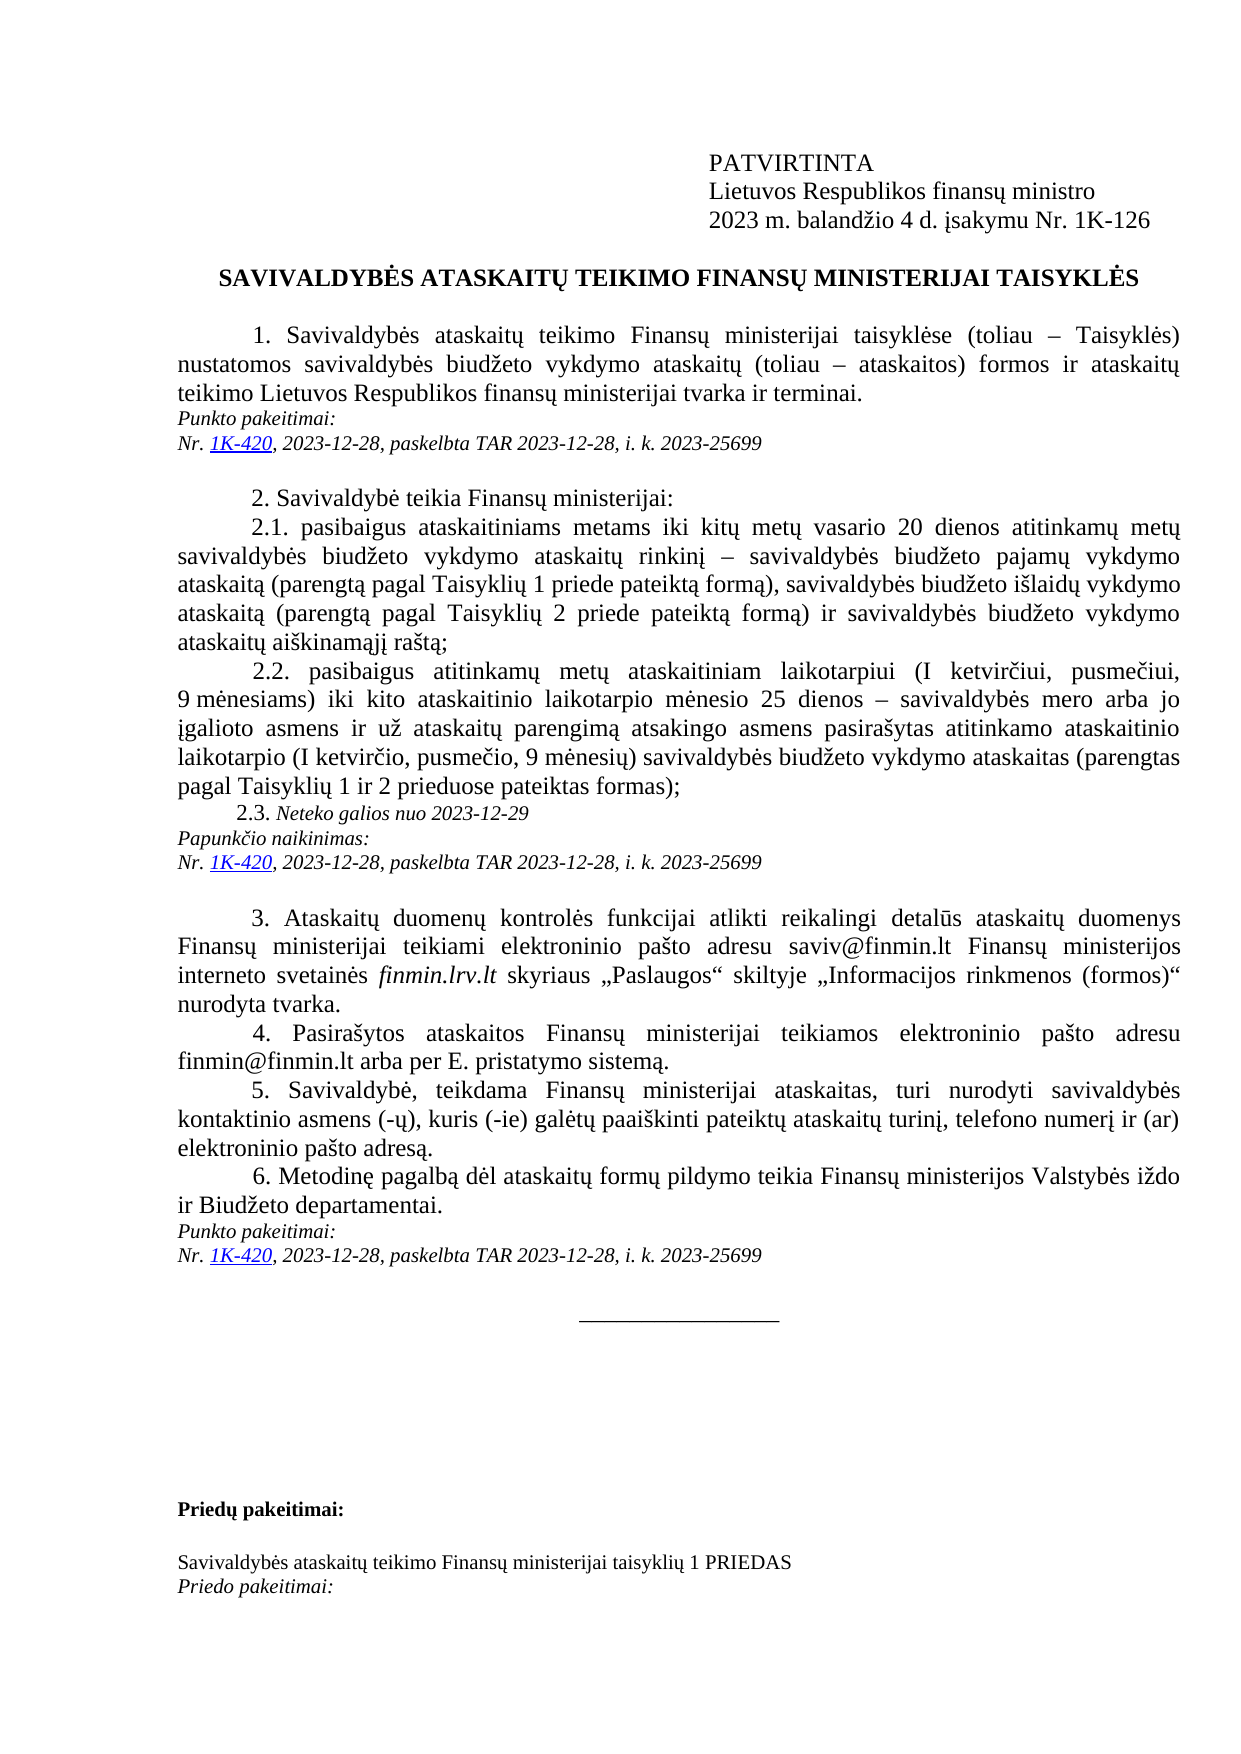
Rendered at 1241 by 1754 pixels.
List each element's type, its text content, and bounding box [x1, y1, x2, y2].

text 1. Savivaldybės ataskaitų teikimo Finansų ministerijai taisyklėse (toliau – Taisyklės) nustatomos savivaldybės biudžeto vykdymo ataskaitų (toliau – ataskaitos) formos ir ataskaitų teikimo Lietuvos Respublikos finansų ministerijai tvarka ir terminai. [177, 320, 1181, 406]
text 2.3. Neteko galios nuo 2023-12-29 [177, 799, 1181, 826]
text SAVIVALDYBĖS ATASKAITŲ TEIKIMO FINANSŲ MINISTERIJAI TAISYKLĖS [177, 263, 1181, 291]
text Lietuvos Respublikos finansų ministro [177, 176, 1181, 205]
text 5. Savivaldybė, teikdama Finansų ministerijai ataskaitas, turi nurodyti savivaldybės kontaktinio asmens (-ų), kuris (-ie) galėtų paaiškinti pateiktų ataskaitų turinį, telefono numerį ir (ar) elektroninio pašto adresą. [177, 1075, 1181, 1161]
text 2.1. pasibaigus ataskaitiniams metams iki kitų metų vasario 20 dienos atitinkamų metų savivaldybės biudžeto vykdymo ataskaitų rinkinį – savivaldybės biudžeto pajamų vykdymo ataskaitą (parengtą pagal Taisyklių 1 priede pateiktą formą), savivaldybės biudžeto išlaidų vykdymo ataskaitą (parengtą pagal Taisyklių 2 priede pateiktą formą) ir savivaldybės biudžeto vykdymo ataskaitų aiškinamąjį raštą; [177, 512, 1181, 656]
text Priedų pakeitimai: [177, 1497, 1181, 1521]
text Savivaldybės ataskaitų teikimo Finansų ministerijai taisyklių 1 PRIEDAS [177, 1550, 1181, 1574]
text 2023 m. balandžio 4 d. įsakymu Nr. 1K-126 [177, 205, 1181, 234]
text Punkto pakeitimai: [177, 406, 1181, 430]
text 2. Savivaldybė teikia Finansų ministerijai: [177, 483, 1181, 512]
text Nr. 1K-420, 2023-12-28, paskelbta TAR 2023-12-28, i. k. 2023-25699 [177, 850, 1181, 874]
text Nr. 1K-420, 2023-12-28, paskelbta TAR 2023-12-28, i. k. 2023-25699 [177, 430, 1181, 454]
text Papunkčio naikinimas: [177, 826, 1181, 850]
text Punkto pakeitimai: [177, 1219, 1181, 1243]
text 2.2. pasibaigus atitinkamų metų ataskaitiniam laikotarpiui (I ketvirčiui, pusmečiui, 9 mėnesiams) iki kito ataskaitinio laikotarpio mėnesio 25 dienos – savivaldybės mero arba jo įgalioto asmens ir už ataskaitų parengimą atsakingo asmens pasirašytas atitinkamo ataskaitinio laikotarpio (I ketvirčio, pusmečio, 9 mėnesių) savivaldybės biudžeto vykdymo ataskaitas (parengtas pagal Taisyklių 1 ir 2 prieduose pateiktas formas); [177, 656, 1181, 799]
text ________________ [177, 1296, 1181, 1324]
text PATVIRTINTA [177, 148, 1181, 176]
text Priedo pakeitimai: [177, 1574, 1181, 1598]
text 4. Pasirašytos ataskaitos Finansų ministerijai teikiamos elektroninio pašto adresu finmin@finmin.lt arba per E. pristatymo sistemą. [177, 1018, 1181, 1075]
text 6. Metodinę pagalbą dėl ataskaitų formų pildymo teikia Finansų ministerijos Valstybės iždo ir Biudžeto departamentai. [177, 1161, 1181, 1219]
text 3. Ataskaitų duomenų kontrolės funkcijai atlikti reikalingi detalūs ataskaitų duomenys Finansų ministerijai teikiami elektroninio pašto adresu saviv@finmin.lt Finansų ministerijos interneto svetainės finmin.lrv.lt skyriaus „Paslaugos“ skiltyje „Informacijos rinkmenos (formos)“ nurodyta tvarka. [177, 903, 1181, 1018]
text Nr. 1K-420, 2023-12-28, paskelbta TAR 2023-12-28, i. k. 2023-25699 [177, 1243, 1181, 1267]
